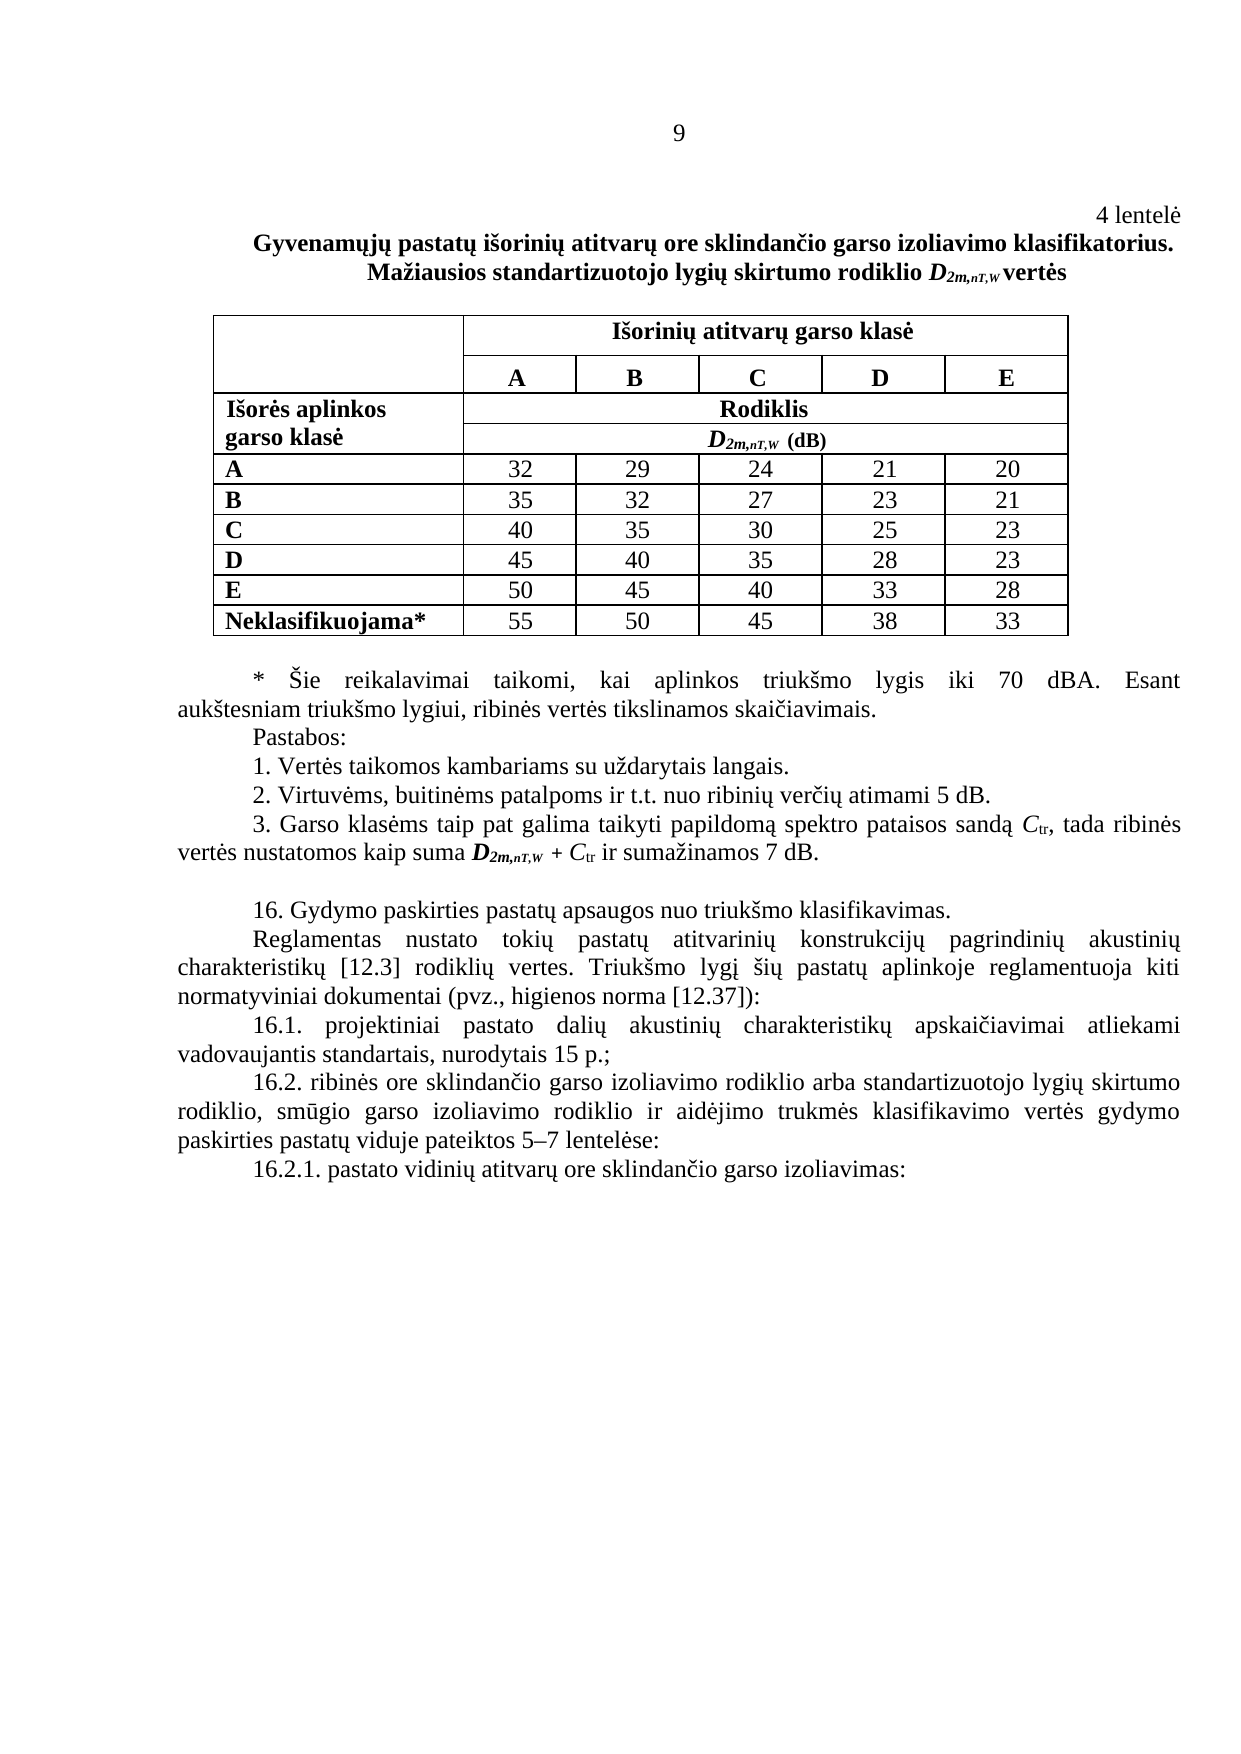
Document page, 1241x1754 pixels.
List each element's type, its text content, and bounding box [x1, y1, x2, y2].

table_cell 29 [577, 455, 698, 483]
table_cell 27 [700, 485, 821, 513]
table_cell 35 [577, 515, 698, 544]
text 16.2. ribinės ore sklindančio garso izoliavimo rodiklio arba standartizuotojo lygių skirtumo rodiklio, smūgio garso izoliavimo rodiklio ir aidėjimo trukmės klasifikavimo vertės gydymo paskirties pastatų viduje pateiktos 5–7 lentelėse: [177, 1067, 1181, 1154]
text 16. Gydymo paskirties pastatų apsaugos nuo triukšmo klasifikavimas. [177, 895, 1181, 924]
table_cell Neklasifikuojama* [214, 606, 463, 635]
text 16.1. projektiniai pastato dalių akustinių charakteristikų apskaičiavimai atliekami vadovaujantis standartais, nurodytais 15 p.; [177, 1010, 1181, 1067]
table_cell 20 [946, 455, 1067, 483]
table_cell D [823, 356, 944, 392]
table_cell 30 [700, 515, 821, 544]
table_cell C [214, 515, 463, 544]
text Mažiausios standartizuotojo lygių skirtumo rodiklio D2m,nT,W vertės [177, 257, 1181, 286]
table_cell 40 [577, 545, 698, 574]
text 1. Vertės taikomos kambariams su uždarytais langais. [252, 751, 1181, 780]
text Pastabos: [252, 722, 1181, 751]
table_cell Išorės aplinkos garso klasė [214, 394, 463, 453]
text Gyvenamųjų pastatų išorinių atitvarų ore sklindančio garso izoliavimo klasifikatorius. [177, 228, 1181, 257]
table_cell 38 [823, 606, 944, 635]
text * Šie reikalavimai taikomi, kai aplinkos triukšmo lygis iki 70 dBA. Esant aukštesniam triukšmo lygiui, ribinės vertės tikslinamos skaičiavimais. [177, 665, 1181, 722]
table_cell 45 [577, 576, 698, 604]
table_cell 28 [823, 545, 944, 574]
table_cell 50 [577, 606, 698, 635]
text 16.2.1. pastato vidinių atitvarų ore sklindančio garso izoliavimas: [177, 1154, 1181, 1182]
text Reglamentas nustato tokių pastatų atitvarinių konstrukcijų pagrindinių akustinių charakteristikų [12.3] rodiklių vertes. Triukšmo lygį šių pastatų aplinkoje reglamentuoja kiti normatyviniai dokumentai (pvz., higienos norma [12.37]): [177, 924, 1181, 1010]
table_cell B [214, 485, 463, 513]
table_cell 50 [464, 576, 575, 604]
table_cell 55 [464, 606, 575, 635]
table_cell C [700, 356, 821, 392]
table_cell 35 [700, 545, 821, 574]
table_cell 33 [946, 606, 1067, 635]
table_cell B [577, 356, 698, 392]
text 2. Virtuvėms, buitinėms patalpoms ir t.t. nuo ribinių verčių atimami 5 dB. [252, 780, 1181, 809]
table_cell 40 [700, 576, 821, 604]
table_cell 23 [946, 515, 1067, 544]
table_cell D [214, 545, 463, 574]
table_cell 35 [464, 485, 575, 513]
table_cell D2m,nT,W (dB) [464, 424, 1067, 453]
table_header [214, 316, 463, 392]
table_cell 21 [823, 455, 944, 483]
table_header Išorinių atitvarų garso klasė [464, 316, 1067, 354]
table_cell 23 [946, 545, 1067, 574]
table_cell 23 [823, 485, 944, 513]
table_cell 32 [464, 455, 575, 483]
table_cell 24 [700, 455, 821, 483]
table_cell 33 [823, 576, 944, 604]
table_cell 45 [464, 545, 575, 574]
table_cell Rodiklis [464, 394, 1067, 422]
table_cell 28 [946, 576, 1067, 604]
table_cell A [214, 455, 463, 483]
table_cell E [946, 356, 1067, 392]
text 3. Garso klasėms taip pat galima taikyti papildomą spektro pataisos sandą Ctr, tada ribinės vertės nustatomos kaip suma D2m,nT,W + Ctr ir sumažinamos 7 dB. [177, 809, 1181, 866]
table_cell A [464, 356, 575, 392]
table_cell 21 [946, 485, 1067, 513]
table_cell 40 [464, 515, 575, 544]
table_cell E [214, 576, 463, 604]
text 4 lentelė [177, 200, 1181, 228]
table_cell 45 [700, 606, 821, 635]
table_cell 32 [577, 485, 698, 513]
table_cell 25 [823, 515, 944, 544]
